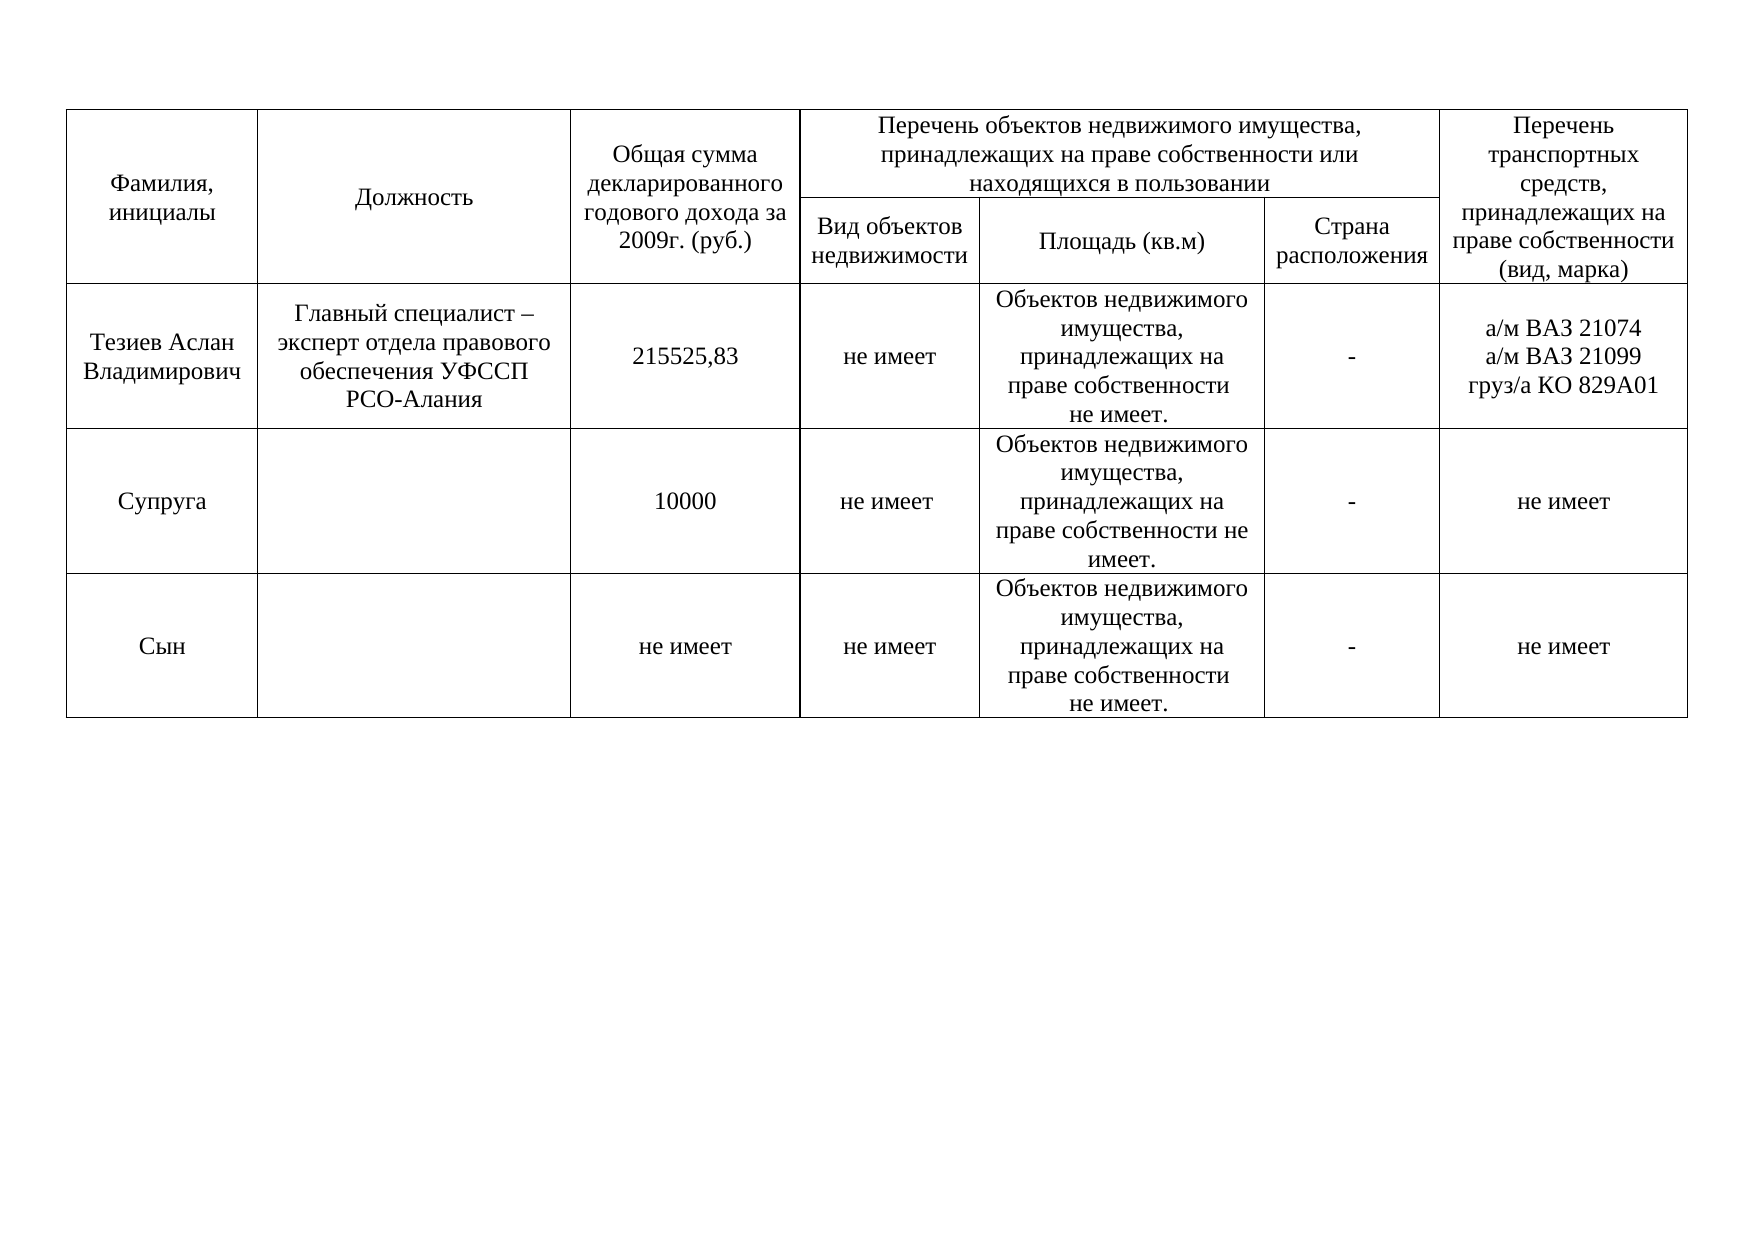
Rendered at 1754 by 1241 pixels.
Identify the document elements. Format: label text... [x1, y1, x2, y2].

table_cell Тезиев Аслан Владимирович [67, 284, 257, 428]
table_cell а/м ВАЗ 21074 а/м ВАЗ 21099 груз/а КО 829А01 [1440, 284, 1687, 428]
table_cell не имеет [571, 574, 799, 717]
table_cell супруга [67, 429, 257, 572]
table_cell [258, 429, 570, 572]
table_cell не имеет [801, 574, 979, 717]
table_header Перечень объектов недвижимого имущества, принадлежащих на праве собственности или находящихся в пользовании [801, 110, 1439, 197]
table_cell Вид объектов недвижимости [801, 198, 979, 283]
table_cell - [1265, 574, 1439, 717]
table_cell Объектов недвижимого имущества, принадлежащих на праве собственности не имеет. [980, 284, 1264, 428]
table_header Фамилия, инициалы [67, 110, 257, 283]
table_cell - [1265, 284, 1439, 428]
table_header Должность [258, 110, 570, 283]
table_cell - [1265, 429, 1439, 572]
table_cell Площадь (кв.м) [980, 198, 1264, 283]
table_cell не имеет [801, 284, 979, 428]
table_header Общая сумма декларированного годового дохода за 2009г. (руб.) [571, 110, 799, 283]
table_cell [258, 574, 570, 717]
table_cell 215525,83 [571, 284, 799, 428]
table_cell Объектов недвижимого имущества, принадлежащих на праве собственности не имеет. [980, 429, 1264, 572]
table_cell сын [67, 574, 257, 717]
table_cell не имеет [801, 429, 979, 572]
table_header Перечень транспортных средств, принадлежащих на праве собственности (вид, марка) [1440, 110, 1687, 283]
table_cell не имеет [1440, 429, 1687, 572]
table_cell Страна расположения [1265, 198, 1439, 283]
table_cell не имеет [1440, 574, 1687, 717]
table_cell 10000 [571, 429, 799, 572]
table_cell Объектов недвижимого имущества, принадлежащих на праве собственности не имеет. [980, 574, 1264, 717]
table_cell Главный специалист –эксперт отдела правового обеспечения УФССП РСО-Алания [258, 284, 570, 428]
